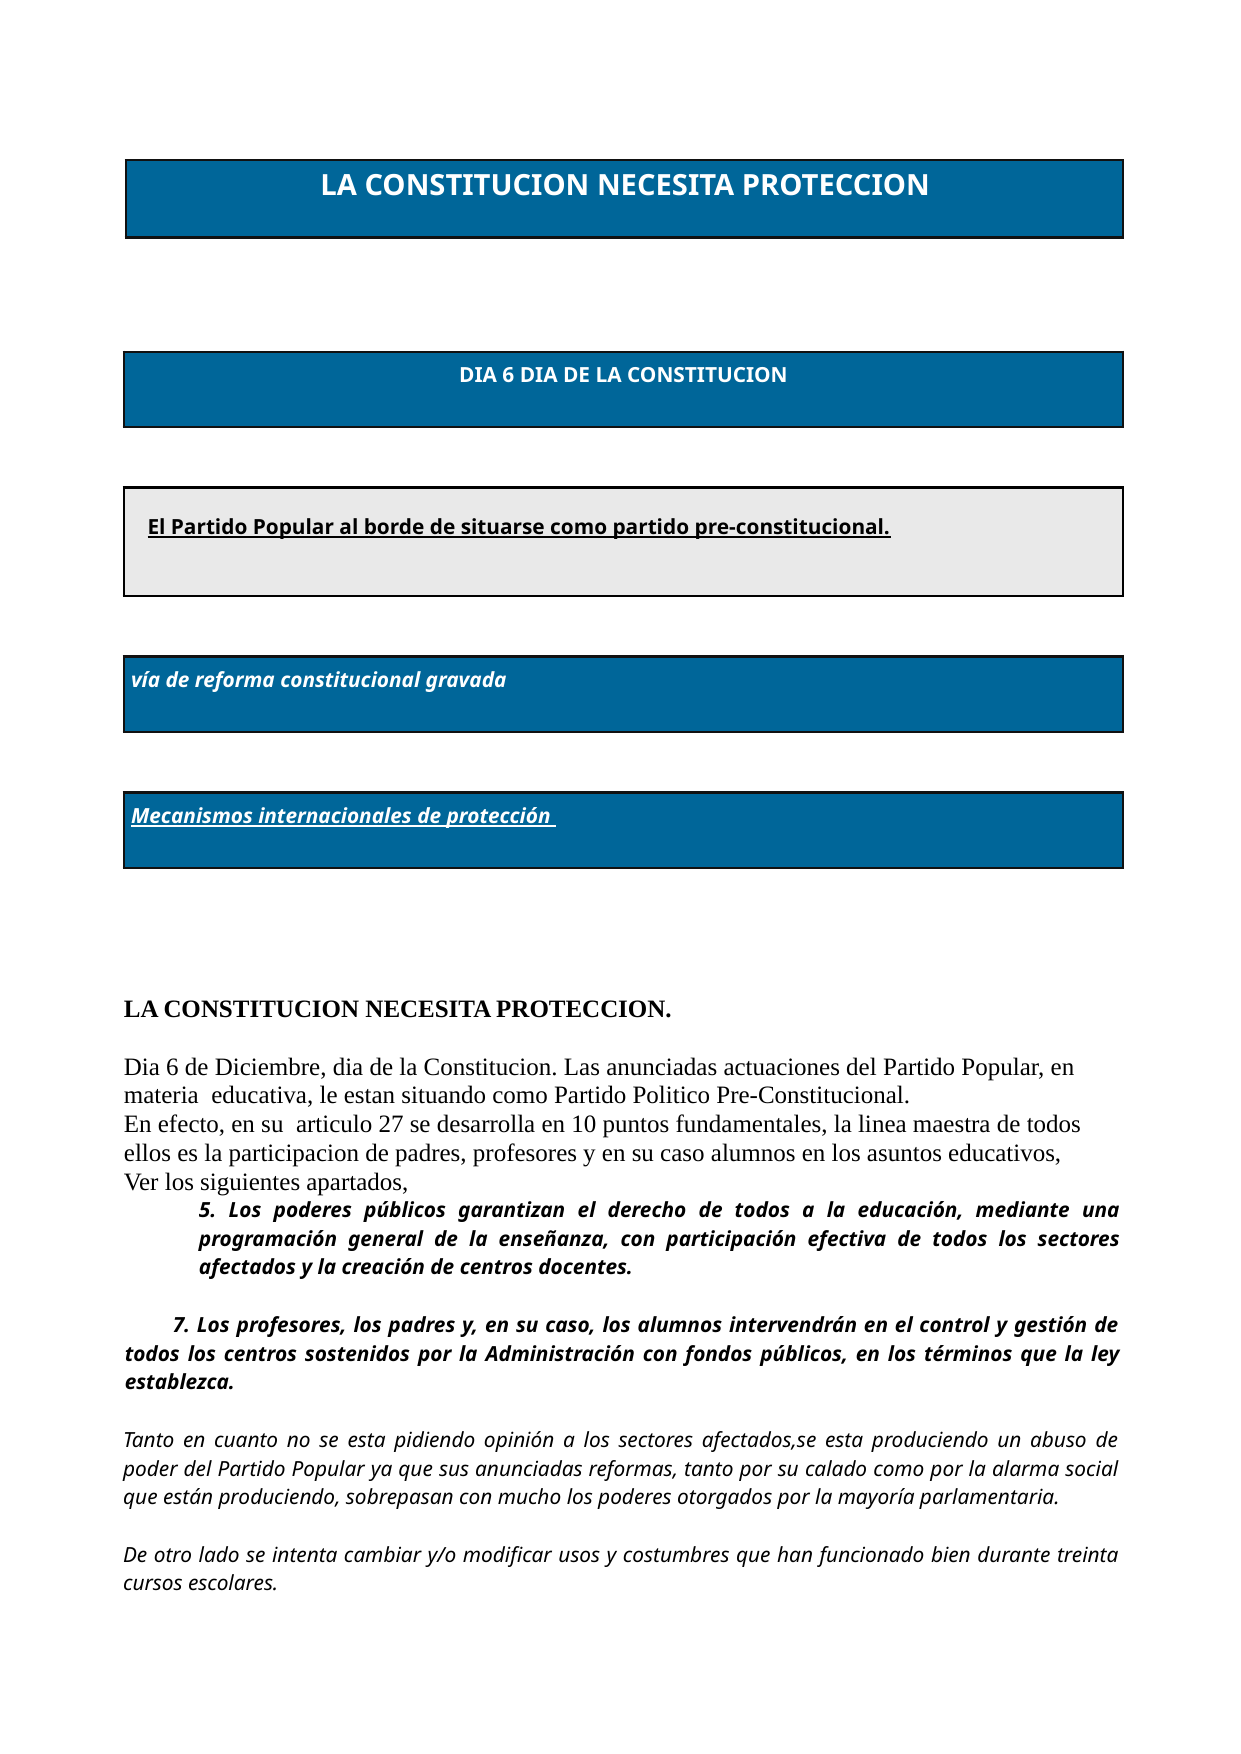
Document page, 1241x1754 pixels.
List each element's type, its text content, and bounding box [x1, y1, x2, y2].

text Tanto en cuanto no se esta pidiendo opinión a los sectores afectados,se esta produciendo un abuso de poder del Partido Popular ya que sus anunciadas reformas, tanto por su calado como por la alarma social que están produciendo, sobrepasan con mucho los poderes otorgados por la mayoría parlamentaria. [123, 1425, 1123, 1511]
text En efecto, en su articulo 27 se desarrolla en 10 puntos fundamentales, la linea maestra de todos ellos es la participacion de padres, profesores y en su caso alumnos en los asuntos educativos, [124, 1109, 1123, 1167]
text De otro lado se intenta cambiar y/o modificar usos y costumbres que han funcionado bien durante treinta cursos escolares. [123, 1540, 1123, 1597]
table_header [124, 733, 1123, 791]
table_header LA CONSTITUCION NECESITA PROTECCION [127, 161, 1122, 236]
table_header [124, 869, 1123, 937]
table_header El Partido Popular al borde de situarse como partido pre-constitucional. [125, 489, 1122, 595]
table_header [124, 597, 1123, 655]
text LA CONSTITUCION NECESITA PROTECCION. [124, 994, 1123, 1023]
text Dia 6 de Diciembre, dia de la Constitucion. Las anunciadas actuaciones del Partido Popular, en materia educativa, le estan situando como Partido Politico Pre-Constitucional. [124, 1052, 1123, 1109]
table_header Mecanismos internacionales de protección [125, 794, 1122, 867]
text 5. Los poderes públicos garantizan el derecho de todos a la educación, mediante una programación general de la enseñanza, con participación efectiva de todos los sectores afectados y la creación de centros docentes. [199, 1196, 1123, 1281]
text Ver los siguientes apartados, [124, 1167, 1123, 1196]
table_header [124, 428, 1123, 486]
table_header [124, 237, 1123, 351]
table_header DIA 6 DIA DE LA CONSTITUCION [125, 353, 1122, 426]
text 7. Los profesores, los padres y, en su caso, los alumnos intervendrán en el control y gestión de todos los centros sostenidos por la Administración con fondos públicos, en los términos que la ley establezca. [124, 1310, 1123, 1396]
table_header vía de reforma constitucional gravada [125, 658, 1122, 731]
